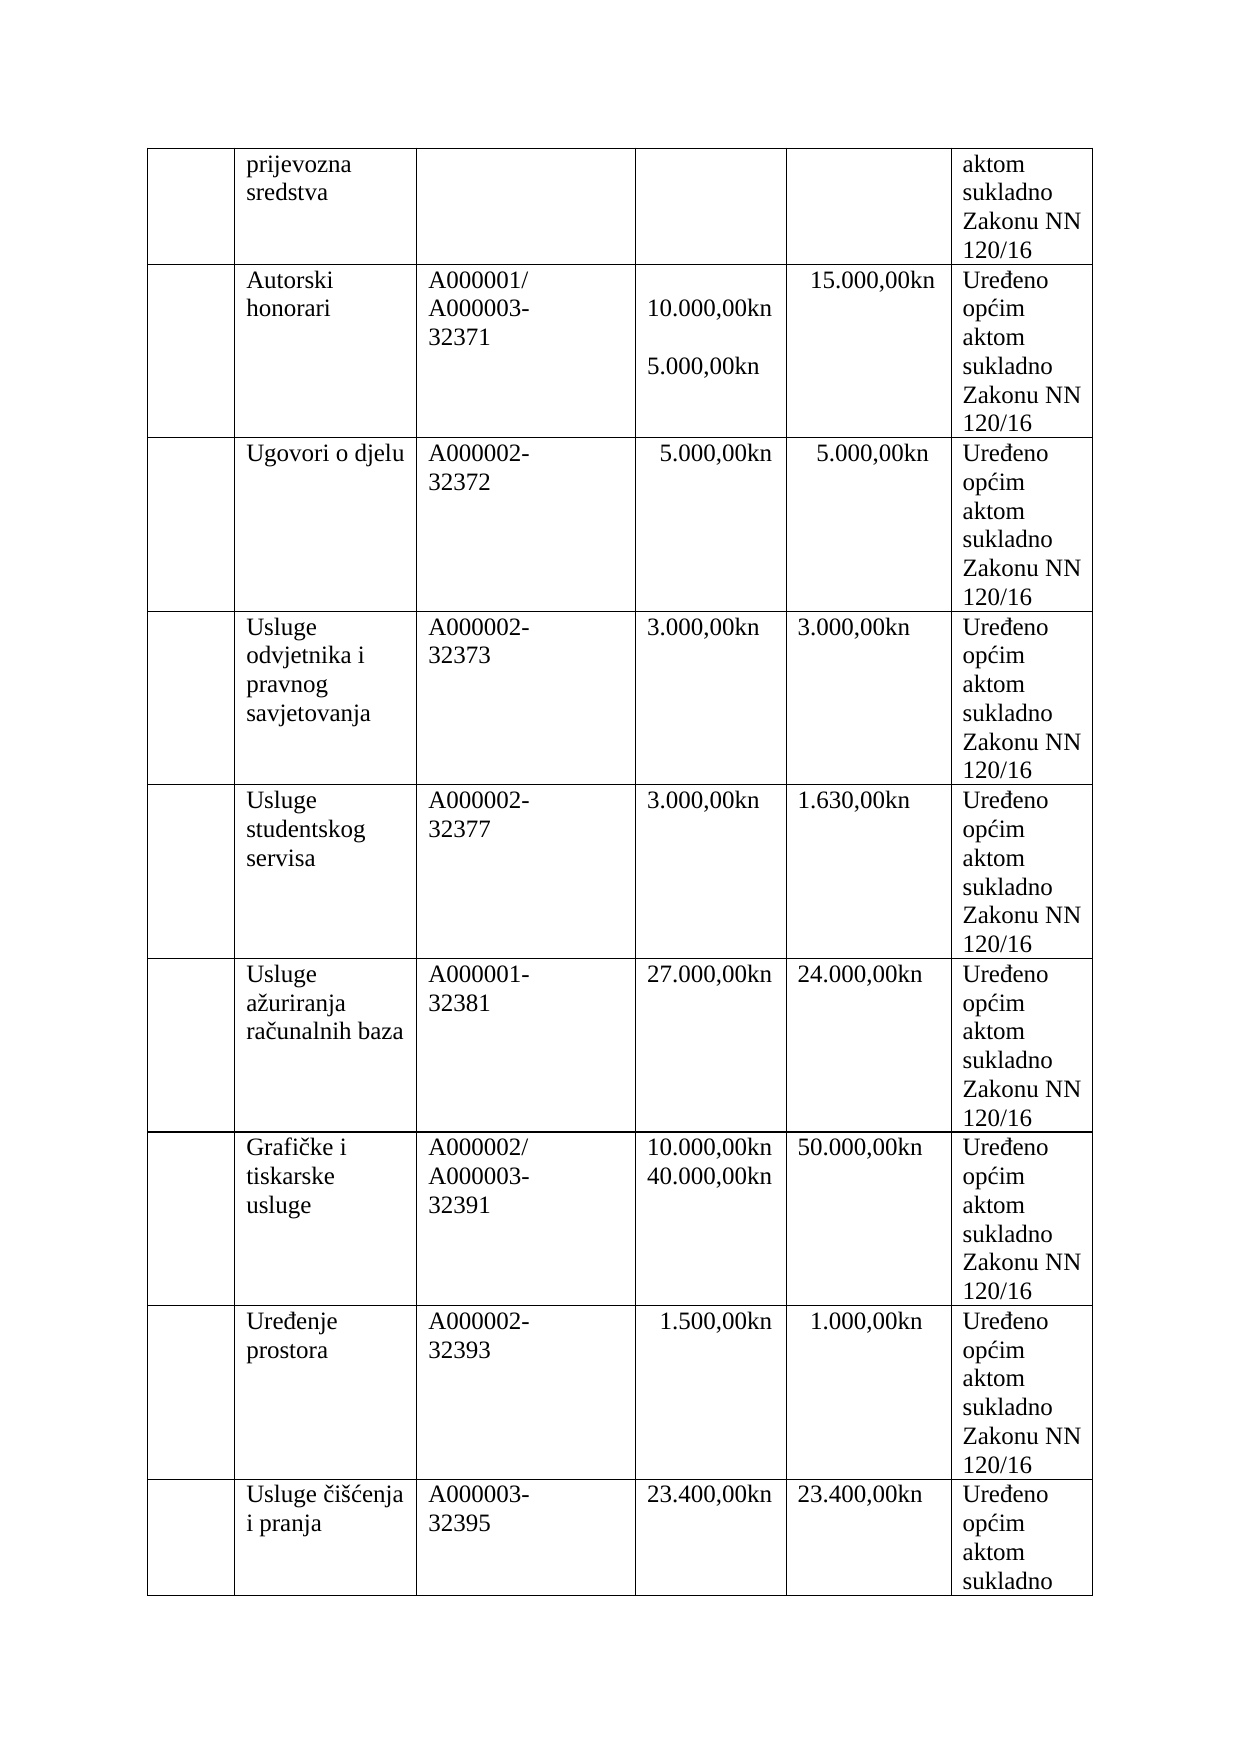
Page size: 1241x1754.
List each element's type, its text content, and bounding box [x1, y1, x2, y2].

table_cell [148, 785, 234, 958]
table_cell 5.000,00kn [787, 438, 951, 611]
table_cell 10.000,00kn 5.000,00kn [636, 265, 786, 437]
table_cell aktom sukladno Zakonu NN 120/16 [952, 149, 1092, 264]
table_cell A000003- 32395 [417, 1480, 635, 1594]
table_cell 10.000,00kn 40.000,00kn [636, 1133, 786, 1305]
table_cell 3.000,00kn [636, 612, 786, 784]
table_cell Grafičke i tiskarske usluge [235, 1133, 416, 1305]
table_cell [636, 149, 786, 264]
table_cell A000001/A000003- 32371 [417, 265, 635, 437]
table_cell [148, 265, 234, 437]
table_cell Uređeno općim aktom sukladno Zakonu NN 120/16 [952, 785, 1092, 958]
table_cell Uređeno općim aktom sukladno [952, 1480, 1092, 1594]
table_cell Usluge studentskog servisa [235, 785, 416, 958]
table_cell Usluge ažuriranja računalnih baza [235, 959, 416, 1131]
table_cell [148, 1480, 234, 1594]
table_cell 23.400,00kn [636, 1480, 786, 1594]
table_cell 1.000,00kn [787, 1306, 951, 1478]
table_cell [148, 1306, 234, 1478]
table_cell Uređeno općim aktom sukladno Zakonu NN 120/16 [952, 1133, 1092, 1305]
table_cell [148, 438, 234, 611]
table_cell Uređenje prostora [235, 1306, 416, 1478]
table_cell A000001- 32381 [417, 959, 635, 1131]
table_cell 3.000,00kn [787, 612, 951, 784]
table_cell A000002- 32373 [417, 612, 635, 784]
table_cell Uređeno općim aktom sukladno Zakonu NN 120/16 [952, 959, 1092, 1131]
table_cell [148, 959, 234, 1131]
table_cell Uređeno općim aktom sukladno Zakonu NN 120/16 [952, 1306, 1092, 1478]
table_cell 50.000,00kn [787, 1133, 951, 1305]
table_cell 15.000,00kn [787, 265, 951, 437]
table_cell [148, 1133, 234, 1305]
table_cell A000002- 32393 [417, 1306, 635, 1478]
table_cell 5.000,00kn [636, 438, 786, 611]
table_cell [787, 149, 951, 264]
table_cell 1.500,00kn [636, 1306, 786, 1478]
table_cell 27.000,00kn [636, 959, 786, 1131]
table_cell Ugovori o djelu [235, 438, 416, 611]
table_cell prijevozna sredstva [235, 149, 416, 264]
table_cell Autorski honorari [235, 265, 416, 437]
table_cell [148, 149, 234, 264]
table_cell A000002/ A000003- 32391 [417, 1133, 635, 1305]
table_cell [417, 149, 635, 264]
table_cell 3.000,00kn [636, 785, 786, 958]
table_cell Uređeno općim aktom sukladno Zakonu NN 120/16 [952, 438, 1092, 611]
table_cell 24.000,00kn [787, 959, 951, 1131]
table_cell 23.400,00kn [787, 1480, 951, 1594]
table_cell Usluge odvjetnika i pravnog savjetovanja [235, 612, 416, 784]
table_cell Usluge čišćenja i pranja [235, 1480, 416, 1594]
table_cell A000002- 32372 [417, 438, 635, 611]
table_cell [148, 612, 234, 784]
table_cell A000002- 32377 [417, 785, 635, 958]
table_cell Uređeno općim aktom sukladno Zakonu NN 120/16 [952, 265, 1092, 437]
table_cell Uređeno općim aktom sukladno Zakonu NN 120/16 [952, 612, 1092, 784]
table_cell 1.630,00kn [787, 785, 951, 958]
